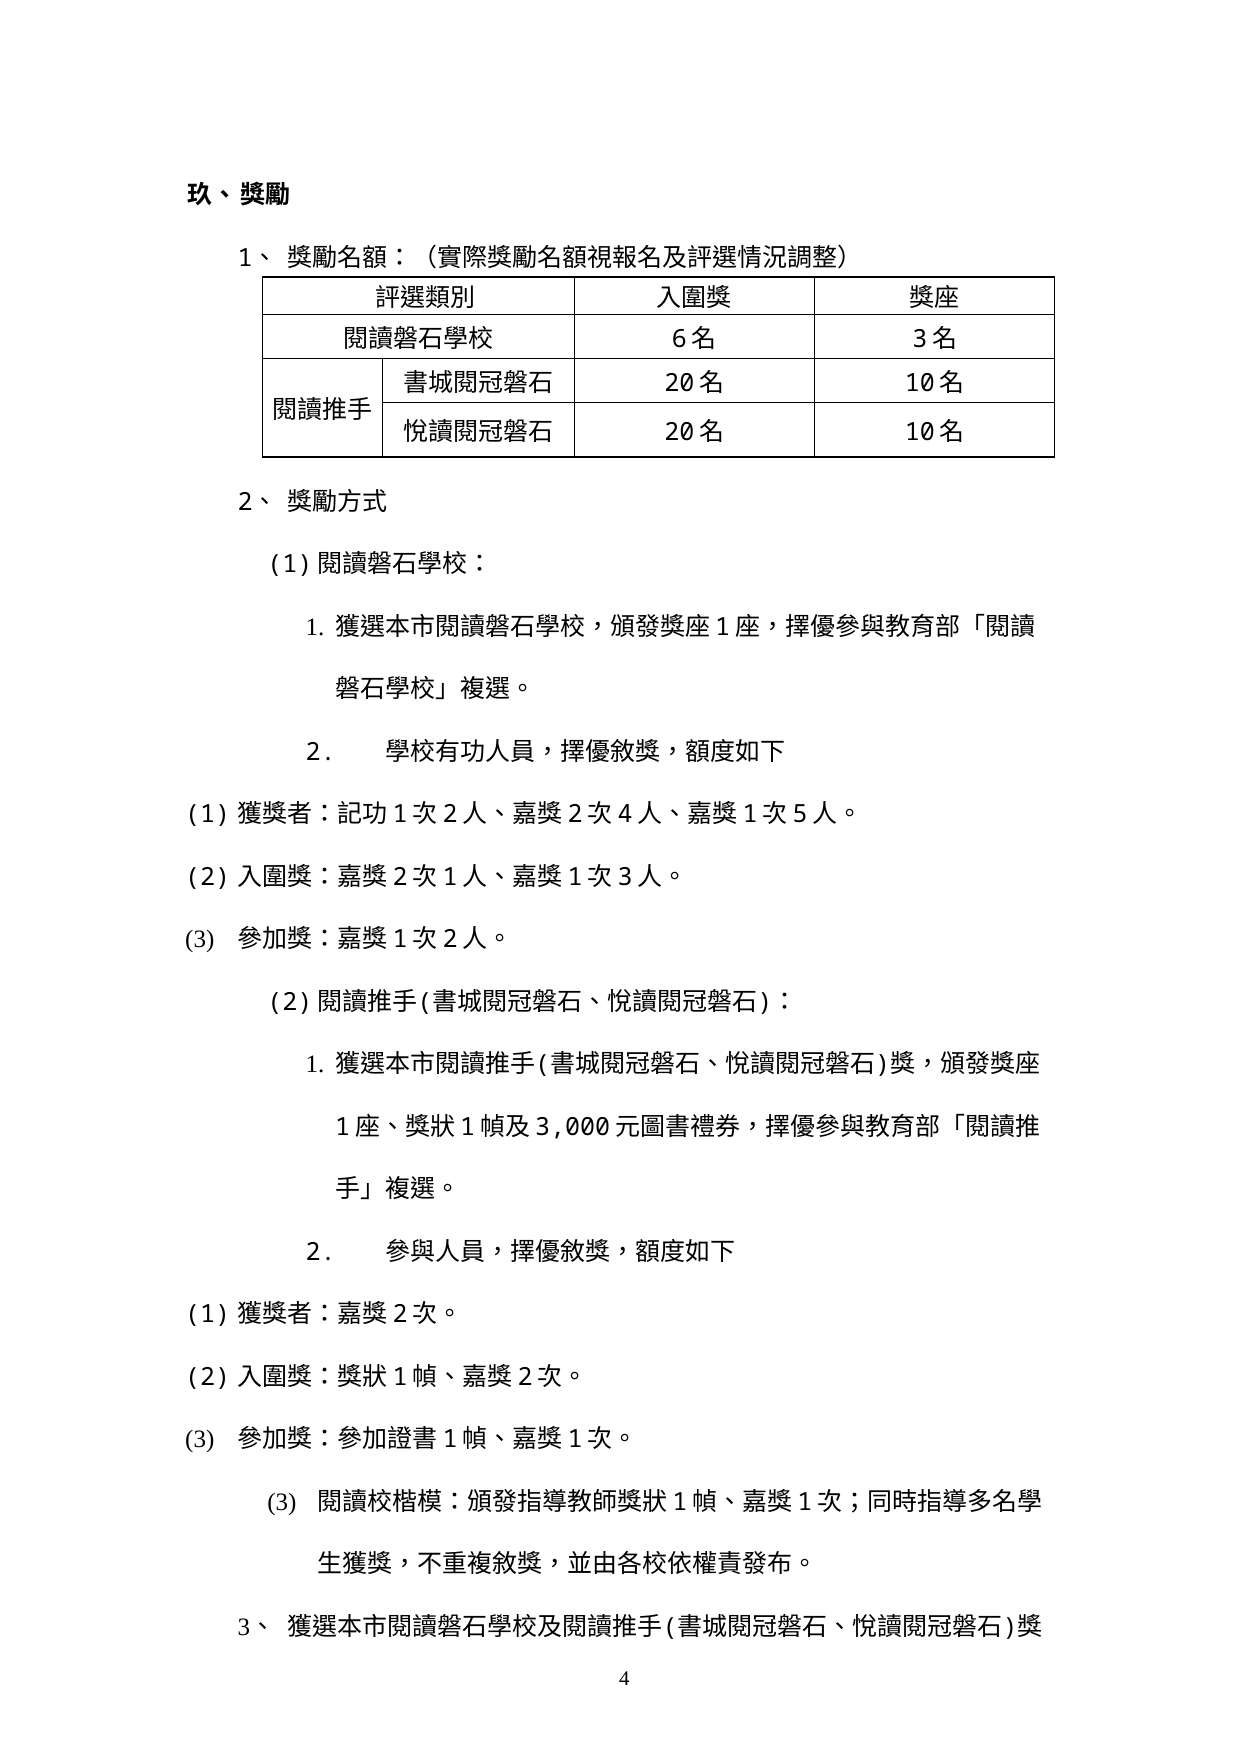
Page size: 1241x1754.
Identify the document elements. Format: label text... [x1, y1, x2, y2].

list 獲獎者：記功1次2人、嘉獎2次4人、嘉獎1次5人。 [185, 770, 1053, 832]
list 獎勵方式 [237, 457, 1053, 520]
table_cell 20名 [575, 403, 814, 456]
list 參加獎：嘉獎1次2人。 [185, 895, 1053, 957]
list 獲選本市閱讀磐石學校及閱讀推手(書城閱冠磐石、悅讀閱冠磐石)獎 [237, 1582, 1053, 1645]
list 獲獎者：嘉獎2次。 [185, 1270, 1053, 1332]
table_cell 書城閱冠磐石 [383, 359, 574, 402]
list 獎勵 [187, 151, 1053, 214]
table_cell 6名 [575, 315, 814, 358]
list 獎勵名額：（實際獎勵名額視報名及評選情況調整） [237, 214, 1053, 276]
table_cell 3名 [815, 315, 1054, 358]
list 獲選本市閱讀磐石學校，頒發獎座1座，擇優參與教育部「閱讀磐石學校」複選。 [305, 582, 1053, 707]
list 參與人員，擇優敘獎，額度如下 [305, 1207, 1053, 1270]
list 入圍獎：嘉獎2次1人、嘉獎1次3人。 [185, 832, 1053, 895]
table_cell 20名 [575, 359, 814, 402]
list 入圍獎：獎狀1幀、嘉獎2次。 [185, 1332, 1053, 1395]
table_header 評選類別 [263, 278, 574, 314]
list 參加獎：參加證書1幀、嘉獎1次。 [185, 1395, 1053, 1457]
table_cell 10名 [815, 403, 1054, 456]
table_header 入圍獎 [575, 278, 814, 314]
list 獲選本市閱讀推手(書城閱冠磐石、悅讀閱冠磐石)獎，頒發獎座1座、獎狀1幀及3,000元圖書禮券，擇優參與教育部「閱讀推手」複選。 [305, 1020, 1053, 1207]
table_header 獎座 [815, 278, 1054, 314]
list 閱讀校楷模：頒發指導教師獎狀1幀、嘉獎1次；同時指導多名學生獲獎，不重複敘獎，並由各校依權責發布。 [267, 1457, 1053, 1582]
table_cell 閱讀推手 [263, 359, 382, 456]
table_cell 悅讀閱冠磐石 [383, 403, 574, 456]
list 閱讀推手(書城閱冠磐石、悅讀閱冠磐石)： [267, 957, 1053, 1020]
list 閱讀磐石學校： [267, 520, 1053, 582]
list 學校有功人員，擇優敘獎，額度如下 [305, 707, 1053, 770]
table_cell 閱讀磐石學校 [263, 315, 574, 358]
table_cell 10名 [815, 359, 1054, 402]
